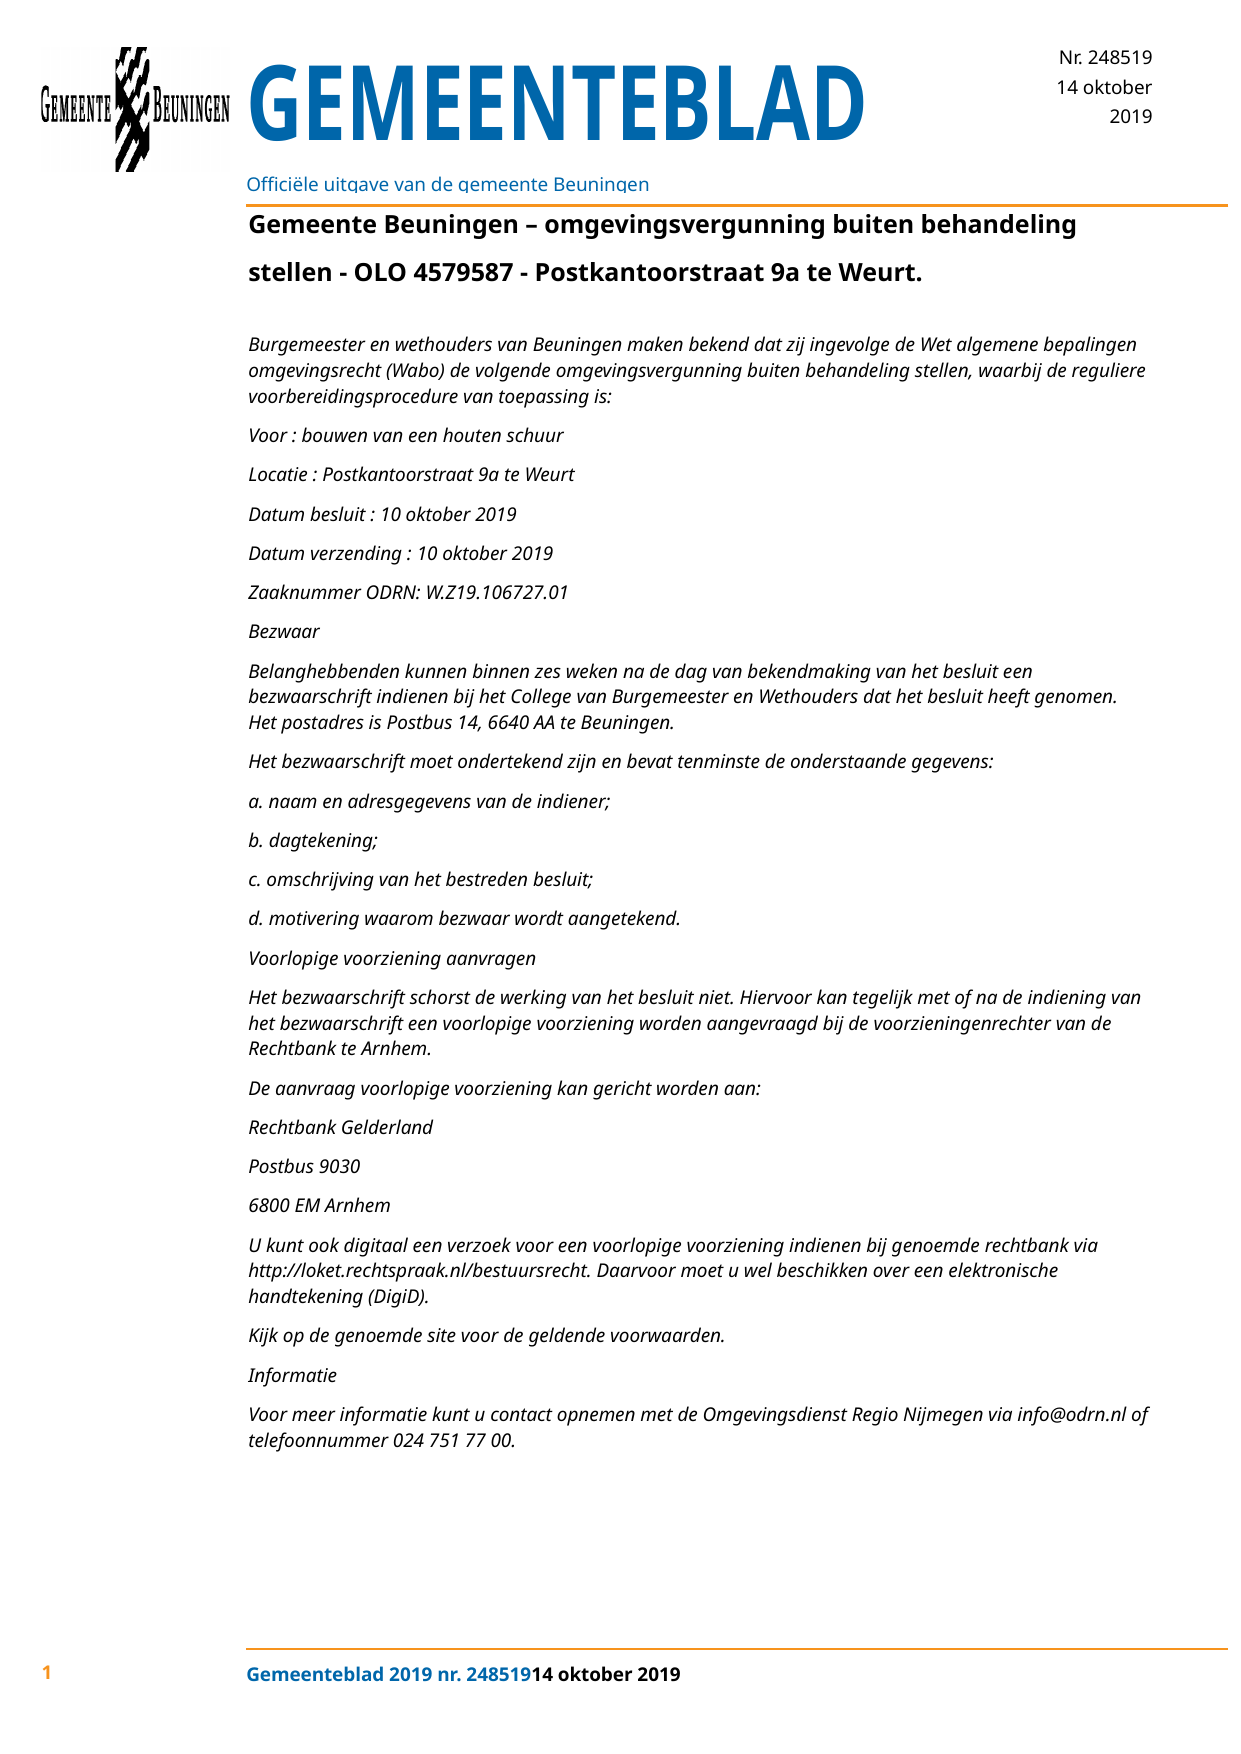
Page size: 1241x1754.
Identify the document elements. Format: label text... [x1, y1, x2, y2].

text Datum besluit : 10 oktober 2019 [248, 501, 1152, 526]
picture [41, 47, 231, 172]
text b. dagtekening; [248, 827, 1152, 853]
text Bezwaar [248, 618, 1152, 644]
text c. omschrijving van het bestreden besluit; [248, 866, 1152, 892]
text Zaaknummer ODRN: W.Z19.106727.01 [248, 579, 1152, 605]
text Voor meer informatie kunt u contact opnemen met de Omgevingsdienst Regio Nijmegen via info@odrn.nl of telefoonnummer 024 751 77 00. [248, 1401, 1152, 1453]
text 6800 EM Arnhem [248, 1193, 1152, 1218]
text Datum verzending : 10 oktober 2019 [248, 540, 1152, 566]
text Informatie [248, 1362, 1152, 1388]
text De aanvraag voorlopige voorziening kan gericht worden aan: [248, 1075, 1152, 1101]
text Voor : bouwen van een houten schuur [248, 422, 1152, 448]
text a. naam en adresgegevens van de indiener; [248, 788, 1152, 813]
text Locatie : Postkantoorstraat 9a te Weurt [248, 461, 1152, 487]
text d. motivering waarom bezwaar wordt aangetekend. [248, 906, 1152, 931]
text Rechtbank Gelderland [248, 1114, 1152, 1140]
text Het bezwaarschrift schorst de werking van het besluit niet. Hiervoor kan tegelijk met of na de indiening van het bezwaarschrift een voorlopige voorziening worden aangevraagd bij de voorzieningenrechter van de Rechtbank te Arnhem. [248, 984, 1152, 1061]
text Kijk op de genoemde site voor de geldende voorwaarden. [248, 1323, 1152, 1348]
text Belanghebbenden kunnen binnen zes weken na de dag van bekendmaking van het besluit een bezwaarschrift indienen bij het College van Burgemeester en Wethouders dat het besluit heeft genomen. Het postadres is Postbus 14, 6640 AA te Beuningen. [248, 658, 1152, 735]
text Het bezwaarschrift moet ondertekend zijn en bevat tenminste de onderstaande gegevens: [248, 748, 1152, 774]
text Gemeente Beuningen – omgevingsvergunning buiten behandeling stellen - OLO 4579587 - Postkantoorstraat 9a te Weurt. [248, 207, 1152, 288]
text Voorlopige voorziening aanvragen [248, 945, 1152, 971]
text Postbus 9030 [248, 1153, 1152, 1179]
text U kunt ook digitaal een verzoek voor een voorlopige voorziening indienen bij genoemde rechtbank via http://loket.rechtspraak.nl/bestuursrecht. Daarvoor moet u wel beschikken over een elektronische handtekening (DigiD). [248, 1232, 1152, 1309]
text Burgemeester en wethouders van Beuningen maken bekend dat zij ingevolge de Wet algemene bepalingen omgevingsrecht (Wabo) de volgende omgevingsvergunning buiten behandeling stellen, waarbij de reguliere voorbereidingsprocedure van toepassing is: [248, 331, 1152, 409]
